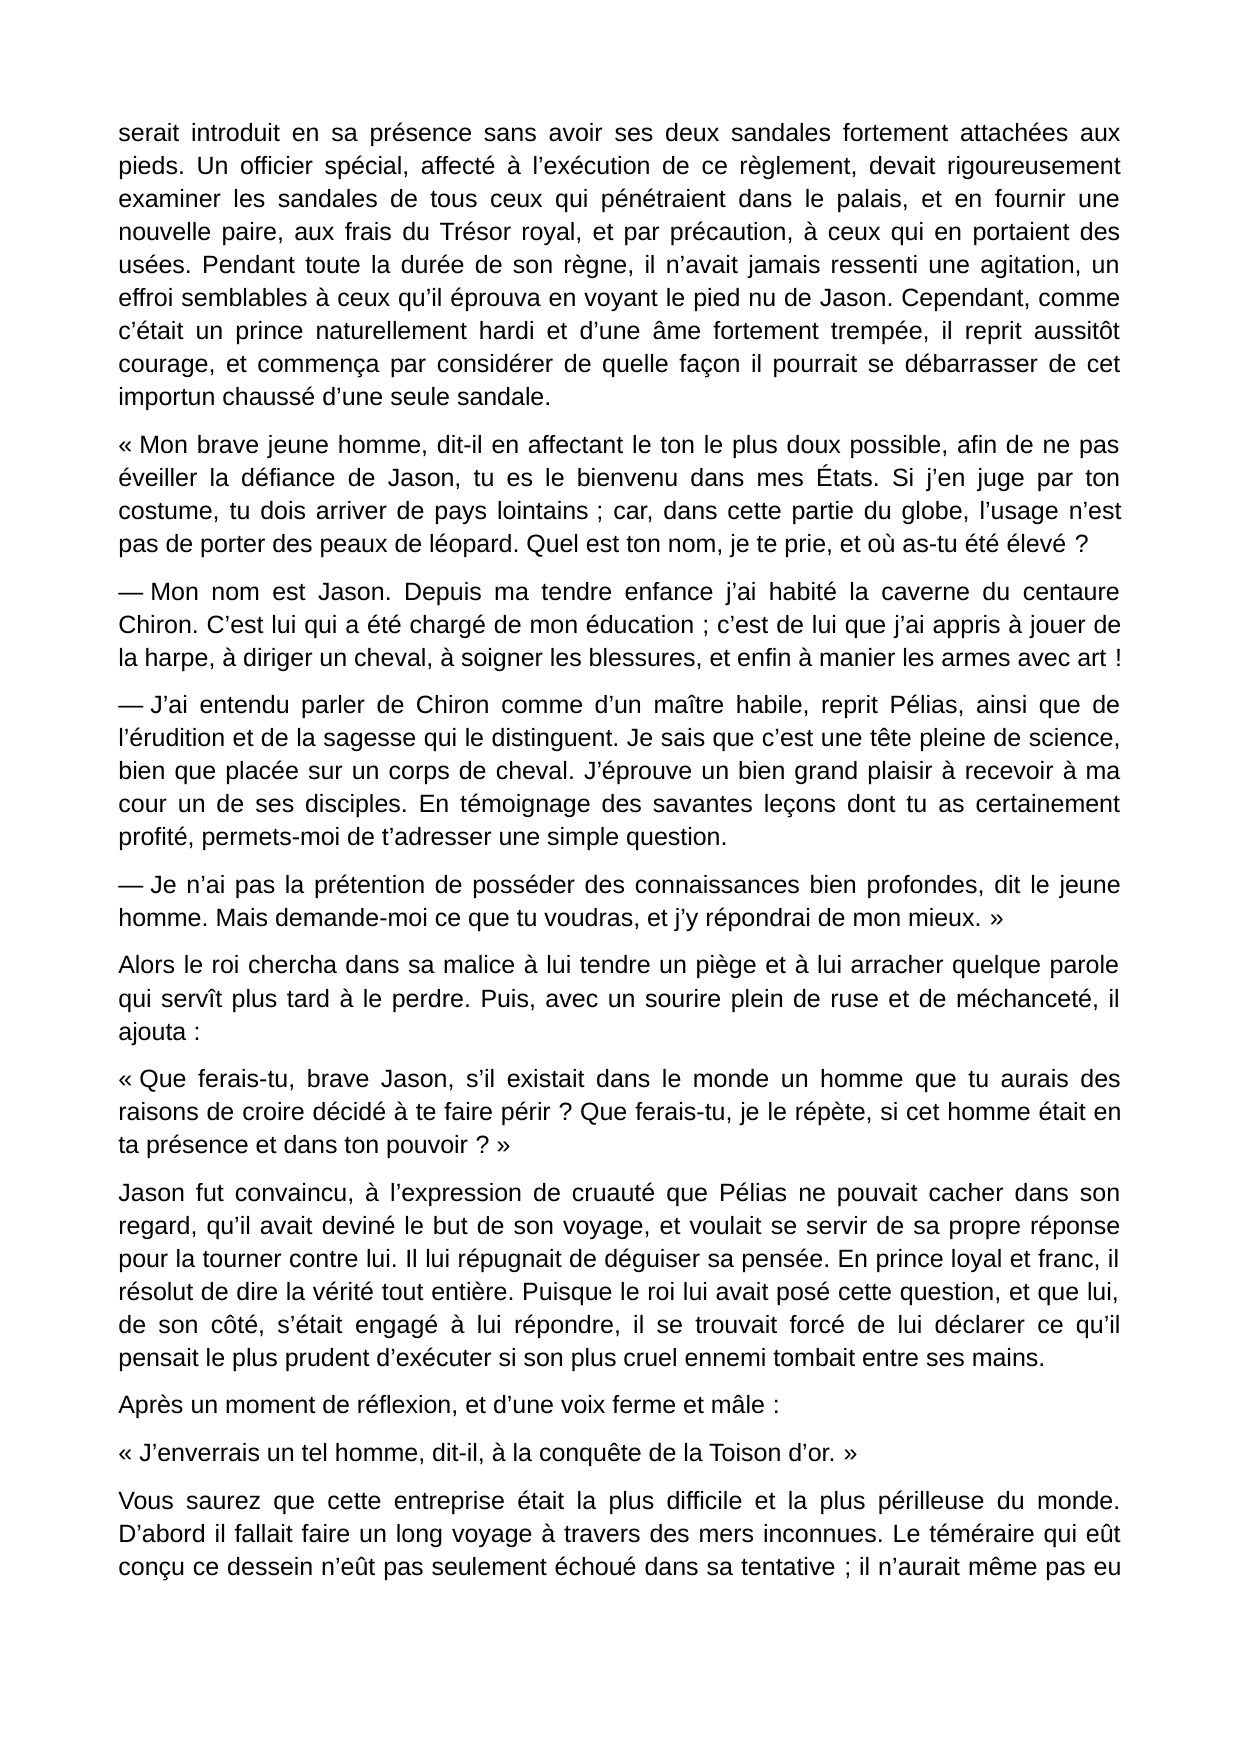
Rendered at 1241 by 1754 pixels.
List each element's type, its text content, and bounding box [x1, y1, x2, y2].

text « Mon brave jeune homme, dit-il en affectant le ton le plus doux possible, afin de ne pas éveiller la défiance de Jason, tu es le bienvenu dans mes États. Si j’en juge par ton costume, tu dois arriver de pays lointains ; car, dans cette partie du globe, l’usage n’est pas de porter des peaux de léopard. Quel est ton nom, je te prie, et où as-tu été élevé ? [118, 430, 1122, 558]
text — Mon nom est Jason. Depuis ma tendre enfance j’ai habité la caverne du centaure Chiron. C’est lui qui a été chargé de mon éducation ; c’est de lui que j’ai appris à jouer de la harpe, à diriger un cheval, à soigner les blessures, et enfin à manier les armes avec art ! [118, 577, 1122, 671]
text serait introduit en sa présence sans avoir ses deux sandales fortement attachées aux pieds. Un officier spécial, affecté à l’exécution de ce règlement, devait rigoureusement examiner les sandales de tous ceux qui pénétraient dans le palais, et en fournir une nouvelle paire, aux frais du Trésor royal, et par précaution, à ceux qui en portaient des usées. Pendant toute la durée de son règne, il n’avait jamais ressenti une agitation, un effroi semblables à ceux qu’il éprouva en voyant le pied nu de Jason. Cependant, comme c’était un prince naturellement hardi et d’une âme fortement trempée, il reprit aussitôt courage, et commença par considérer de quelle façon il pourrait se débarrasser de cet importun chaussé d’une seule sandale. [118, 118, 1122, 411]
text Jason fut convaincu, à l’expression de cruauté que Pélias ne pouvait cacher dans son regard, qu’il avait deviné le but de son voyage, et voulait se servir de sa propre réponse pour la tourner contre lui. Il lui répugnait de déguiser sa pensée. En prince loyal et franc, il résolut de dire la vérité tout entière. Puisque le roi lui avait posé cette question, et que lui, de son côté, s’était engagé à lui répondre, il se trouvait forcé de lui déclarer ce qu’il pensait le plus prudent d’exécuter si son plus cruel ennemi tombait entre ses mains. [118, 1178, 1122, 1372]
text Après un moment de réflexion, et d’une voix ferme et mâle : [118, 1391, 1122, 1419]
text « Que ferais-tu, brave Jason, s’il existait dans le monde un homme que tu aurais des raisons de croire décidé à te faire périr ? Que ferais-tu, je le répète, si cet homme était en ta présence et dans ton pouvoir ? » [118, 1064, 1122, 1159]
text « J’enverrais un tel homme, dit-il, à la conquête de la Toison d’or. » [118, 1438, 1122, 1467]
text — Je n’ai pas la prétention de posséder des connaissances bien profondes, dit le jeune homme. Mais demande-moi ce que tu voudras, et j’y répondrai de mon mieux. » [118, 870, 1122, 932]
text Vous saurez que cette entreprise était la plus difficile et la plus périlleuse du monde. D’abord il fallait faire un long voyage à travers des mers inconnues. Le téméraire qui eût conçu ce dessein n’eût pas seulement échoué dans sa tentative ; il n’aurait même pas eu [118, 1486, 1122, 1581]
text — J’ai entendu parler de Chiron comme d’un maître habile, reprit Pélias, ainsi que de l’érudition et de la sagesse qui le distinguent. Je sais que c’est une tête pleine de science, bien que placée sur un corps de cheval. J’éprouve un bien grand plaisir à recevoir à ma cour un de ses disciples. En témoignage des savantes leçons dont tu as certainement profité, permets-moi de t’adresser une simple question. [118, 690, 1122, 851]
text Alors le roi chercha dans sa malice à lui tendre un piège et à lui arracher quelque parole qui servît plus tard à le perdre. Puis, avec un sourire plein de ruse et de méchanceté, il ajouta : [118, 951, 1122, 1045]
